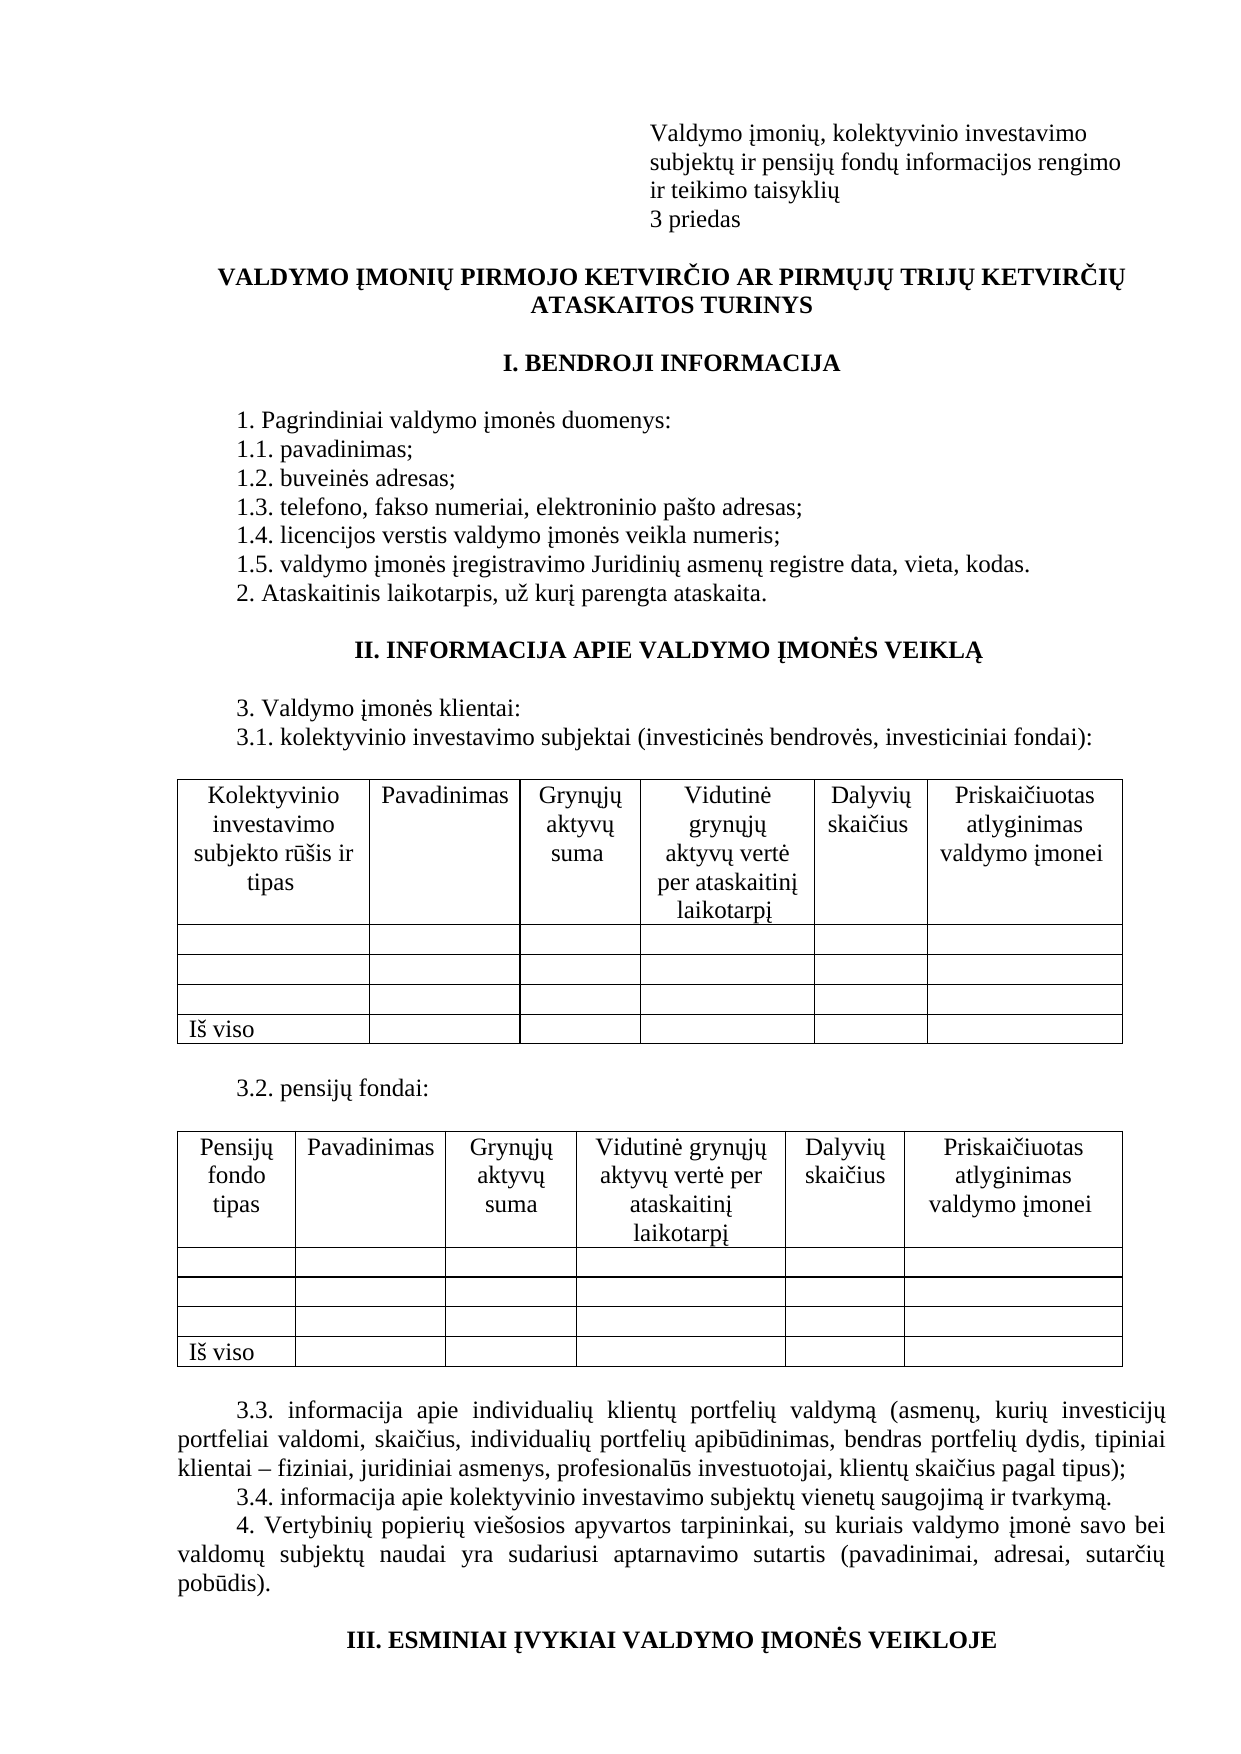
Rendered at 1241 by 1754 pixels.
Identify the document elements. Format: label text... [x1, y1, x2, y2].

table_cell [178, 925, 369, 954]
text 1.5. valdymo įmonės įregistravimo Juridinių asmenų registre data, vieta, kodas. [177, 549, 1166, 578]
table_header Pavadinimas [370, 780, 519, 924]
table_cell [446, 1248, 576, 1276]
table_header Vidutinė grynųjų aktyvų vertė per ataskaitinį laikotarpį [577, 1132, 785, 1247]
table_cell [928, 985, 1122, 1013]
table_cell [905, 1278, 1122, 1306]
table_cell [446, 1278, 576, 1306]
table_cell [370, 925, 519, 954]
table_cell [296, 1278, 445, 1306]
text 3.2. pensijų fondai: [177, 1073, 1166, 1102]
table_header Vidutinė grynųjų aktyvų vertė per ataskaitinį laikotarpį [641, 780, 814, 924]
table_cell [446, 1307, 576, 1336]
table_cell [178, 985, 369, 1013]
table_cell [928, 955, 1122, 984]
text 1.3. telefono, fakso numeriai, elektroninio pašto adresas; [177, 492, 1166, 521]
table_cell [641, 1015, 814, 1043]
table_cell Iš viso [178, 1337, 295, 1366]
table_cell [905, 1307, 1122, 1336]
text ir teikimo taisyklių [649, 176, 1166, 204]
text 3.1. kolektyvinio investavimo subjektai (investicinės bendrovės, investiciniai fondai): [177, 722, 1166, 751]
text 1.2. buveinės adresas; [177, 463, 1166, 492]
text 1.1. pavadinimas; [177, 434, 1166, 463]
table_cell [446, 1337, 576, 1366]
text 3.4. informacija apie kolektyvinio investavimo subjektų vienetų saugojimą ir tvarkymą. [177, 1482, 1166, 1511]
table_header Grynųjų aktyvų suma [446, 1132, 576, 1247]
text Valdymo įmonių, kolektyvinio investavimo [649, 118, 1166, 147]
text 1.4. licencijos verstis valdymo įmonės veikla numeris; [177, 521, 1166, 549]
text III. ESMINIAI ĮVYKIAI VALDYMO ĮMONĖS VEIKLOJE [177, 1626, 1166, 1654]
text 3.3. informacija apie individualių klientų portfelių valdymą (asmenų, kurių investicijų portfeliai valdomi, skaičius, individualių portfelių apibūdinimas, bendras portfelių dydis, tipiniai klientai – fiziniai, juridiniai asmenys, profesionalūs investuotojai, klientų skaičius pagal tipus); [177, 1396, 1166, 1482]
text 1. Pagrindiniai valdymo įmonės duomenys: [177, 406, 1166, 434]
table_cell [928, 925, 1122, 954]
table_cell [296, 1307, 445, 1336]
table_cell [521, 955, 640, 984]
table_cell [577, 1307, 785, 1336]
table_cell [521, 925, 640, 954]
text 2. Ataskaitinis laikotarpis, už kurį parengta ataskaita. [177, 578, 1166, 607]
table_cell Iš viso [178, 1015, 369, 1043]
table_cell [178, 1307, 295, 1336]
table_cell [370, 955, 519, 984]
table_cell [521, 1015, 640, 1043]
table_cell [905, 1337, 1122, 1366]
table_cell [178, 1278, 295, 1306]
table_header Dalyvių skaičius [786, 1132, 904, 1247]
table_cell [815, 1015, 927, 1043]
text 4. Vertybinių popierių viešosios apyvartos tarpininkai, su kuriais valdymo įmonė savo bei valdomų subjektų naudai yra sudariusi aptarnavimo sutartis (pavadinimai, adresai, sutarčių pobūdis). [177, 1511, 1166, 1597]
table_cell [928, 1015, 1122, 1043]
table_header Pavadinimas [296, 1132, 445, 1247]
table_cell [815, 955, 927, 984]
table_cell [178, 1248, 295, 1276]
table_cell [815, 925, 927, 954]
table_header Dalyvių skaičius [815, 780, 927, 924]
table_header Kolektyvinio investavimo subjekto rūšis ir tipas [178, 780, 369, 924]
table_header Priskaičiuotas atlyginimas valdymo įmonei [928, 780, 1122, 924]
table_cell [641, 985, 814, 1013]
table_cell [296, 1248, 445, 1276]
table_cell [521, 985, 640, 1013]
table_cell [577, 1278, 785, 1306]
table_cell [296, 1337, 445, 1366]
text I. BENDROjI informacija [177, 348, 1166, 377]
text II. INFORMACIJA APIE VALDYMO ĮMONĖS VEIKLĄ [177, 636, 1166, 664]
table_cell [370, 1015, 519, 1043]
table_cell [786, 1278, 904, 1306]
text 3. Valdymo įmonės klientai: [177, 693, 1166, 722]
table_cell [786, 1248, 904, 1276]
table_cell [905, 1248, 1122, 1276]
table_cell [786, 1337, 904, 1366]
table_cell [178, 955, 369, 984]
table_cell [815, 985, 927, 1013]
table_cell [641, 955, 814, 984]
table_header Grynųjų aktyvų suma [521, 780, 640, 924]
table_cell [641, 925, 814, 954]
table_header Pensijų fondo tipas [178, 1132, 295, 1247]
text VALDYMO ĮMONIŲ PIRMOJO ketvirčio AR PIRMŲJŲ TRIJŲ KETVIRČIŲ ATASKAITOS TURINYS [177, 262, 1166, 319]
text subjektų ir pensijų fondų informacijos rengimo [649, 147, 1166, 176]
table_cell [577, 1337, 785, 1366]
table_header Priskaičiuotas atlyginimas valdymo įmonei [905, 1132, 1122, 1247]
table_cell [577, 1248, 785, 1276]
text 3 priedas [649, 204, 1166, 233]
table_cell [786, 1307, 904, 1336]
table_cell [370, 985, 519, 1013]
